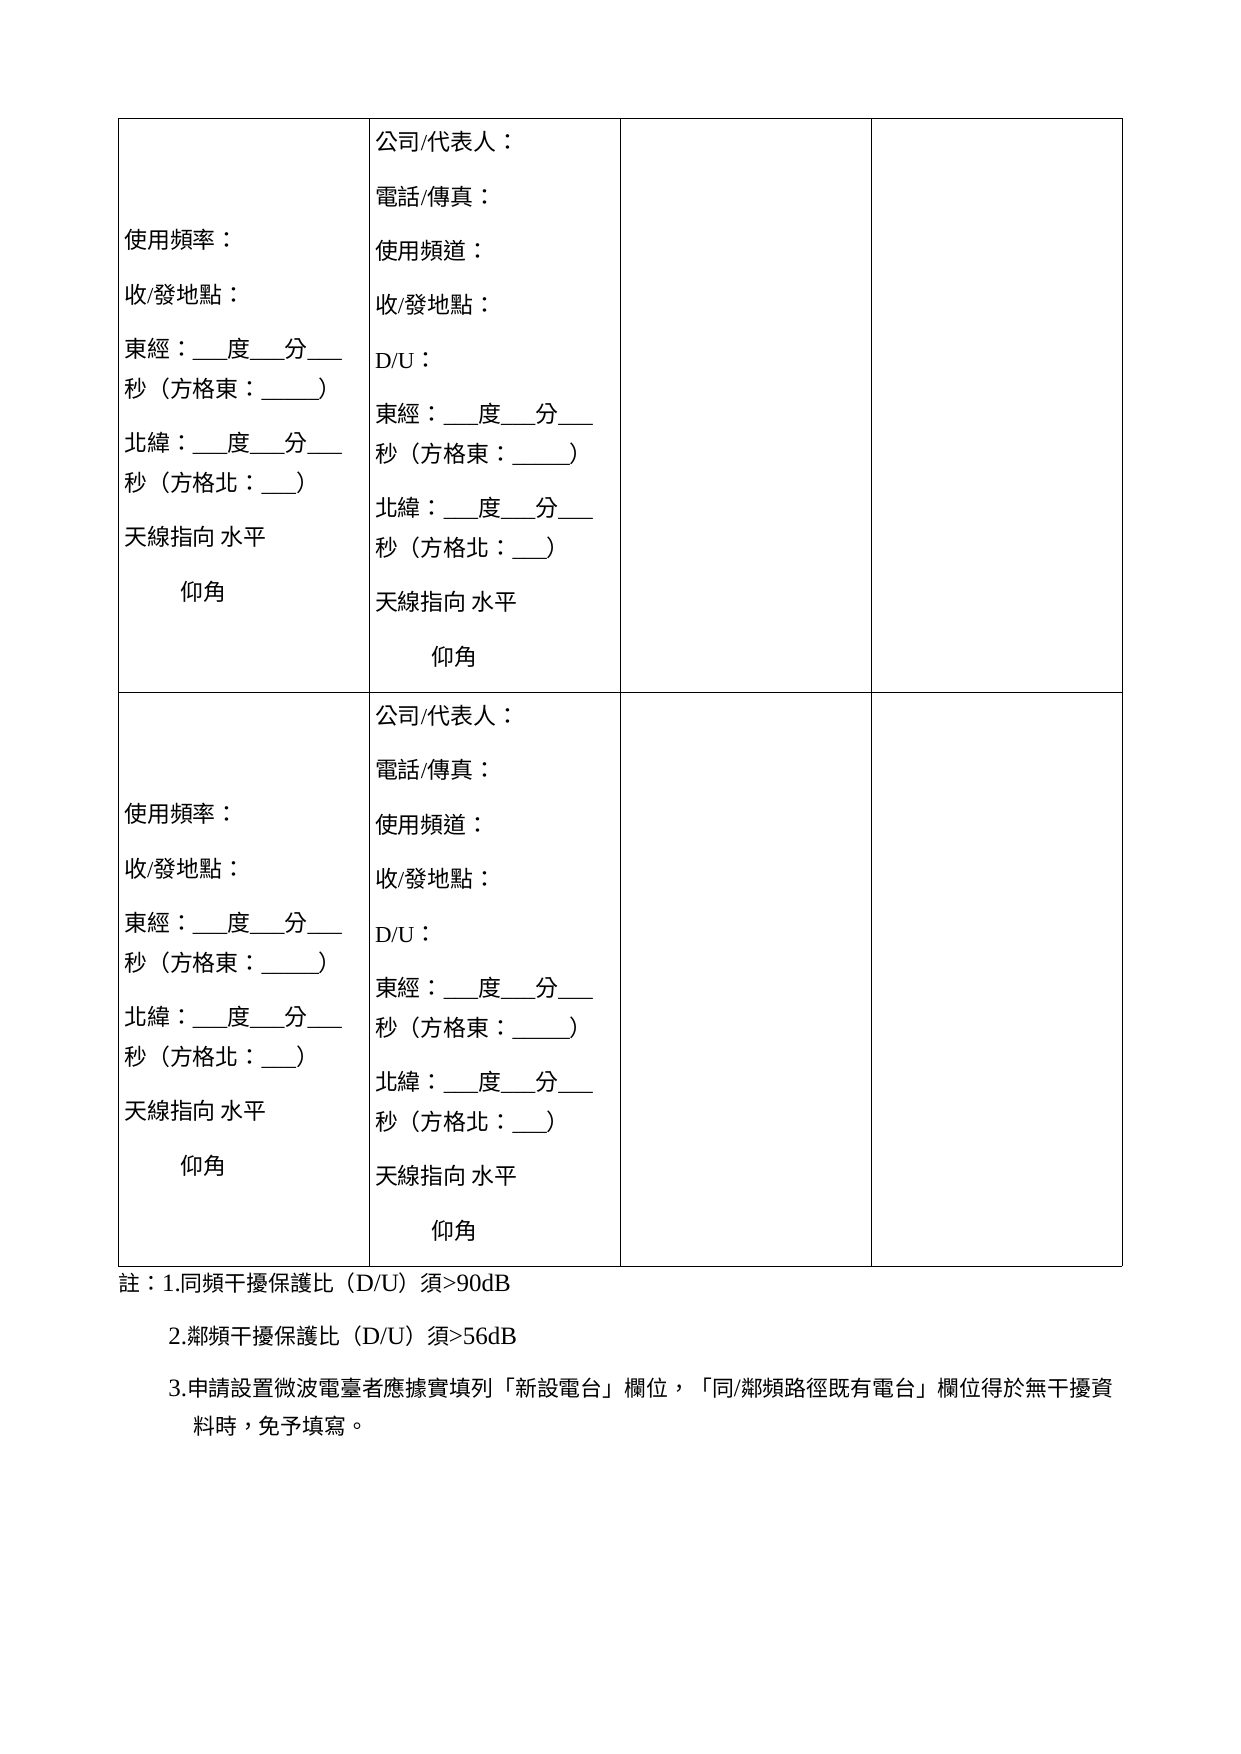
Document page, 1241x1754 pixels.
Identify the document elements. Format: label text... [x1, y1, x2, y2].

table_cell [621, 119, 871, 692]
table_cell 公司/代表人： 電話/傳真： 使用頻道： 收/發地點： D/U： 東經：___度___分___秒（方格東：_____） 北緯：___度___分___秒（方格北：___） 天線指向 水平 仰角 [370, 119, 620, 692]
table_cell [872, 119, 1122, 692]
table_cell 使用頻率： 收/發地點： 東經：___度___分___秒（方格東：_____） 北緯：___度___分___秒（方格北：___） 天線指向 水平 仰角 [119, 119, 369, 692]
table_cell [872, 693, 1122, 1266]
text 3.申請設置微波電臺者應據實填列「新設電台」欄位，「同/鄰頻路徑既有電台」欄位得於無干擾資料時，免予填寫。 [168, 1371, 1122, 1441]
table_cell [621, 693, 871, 1266]
text 2.鄰頻干擾保護比（D/U）須>56dB [118, 1319, 1122, 1350]
table_cell 公司/代表人： 電話/傳真： 使用頻道： 收/發地點： D/U： 東經：___度___分___秒（方格東：_____） 北緯：___度___分___秒（方格北：___） 天線指向 水平 仰角 [370, 693, 620, 1266]
table_cell 使用頻率： 收/發地點： 東經：___度___分___秒（方格東：_____） 北緯：___度___分___秒（方格北：___） 天線指向 水平 仰角 [119, 693, 369, 1266]
text 註：1.同頻干擾保護比（D/U）須>90dB [118, 1267, 1122, 1298]
